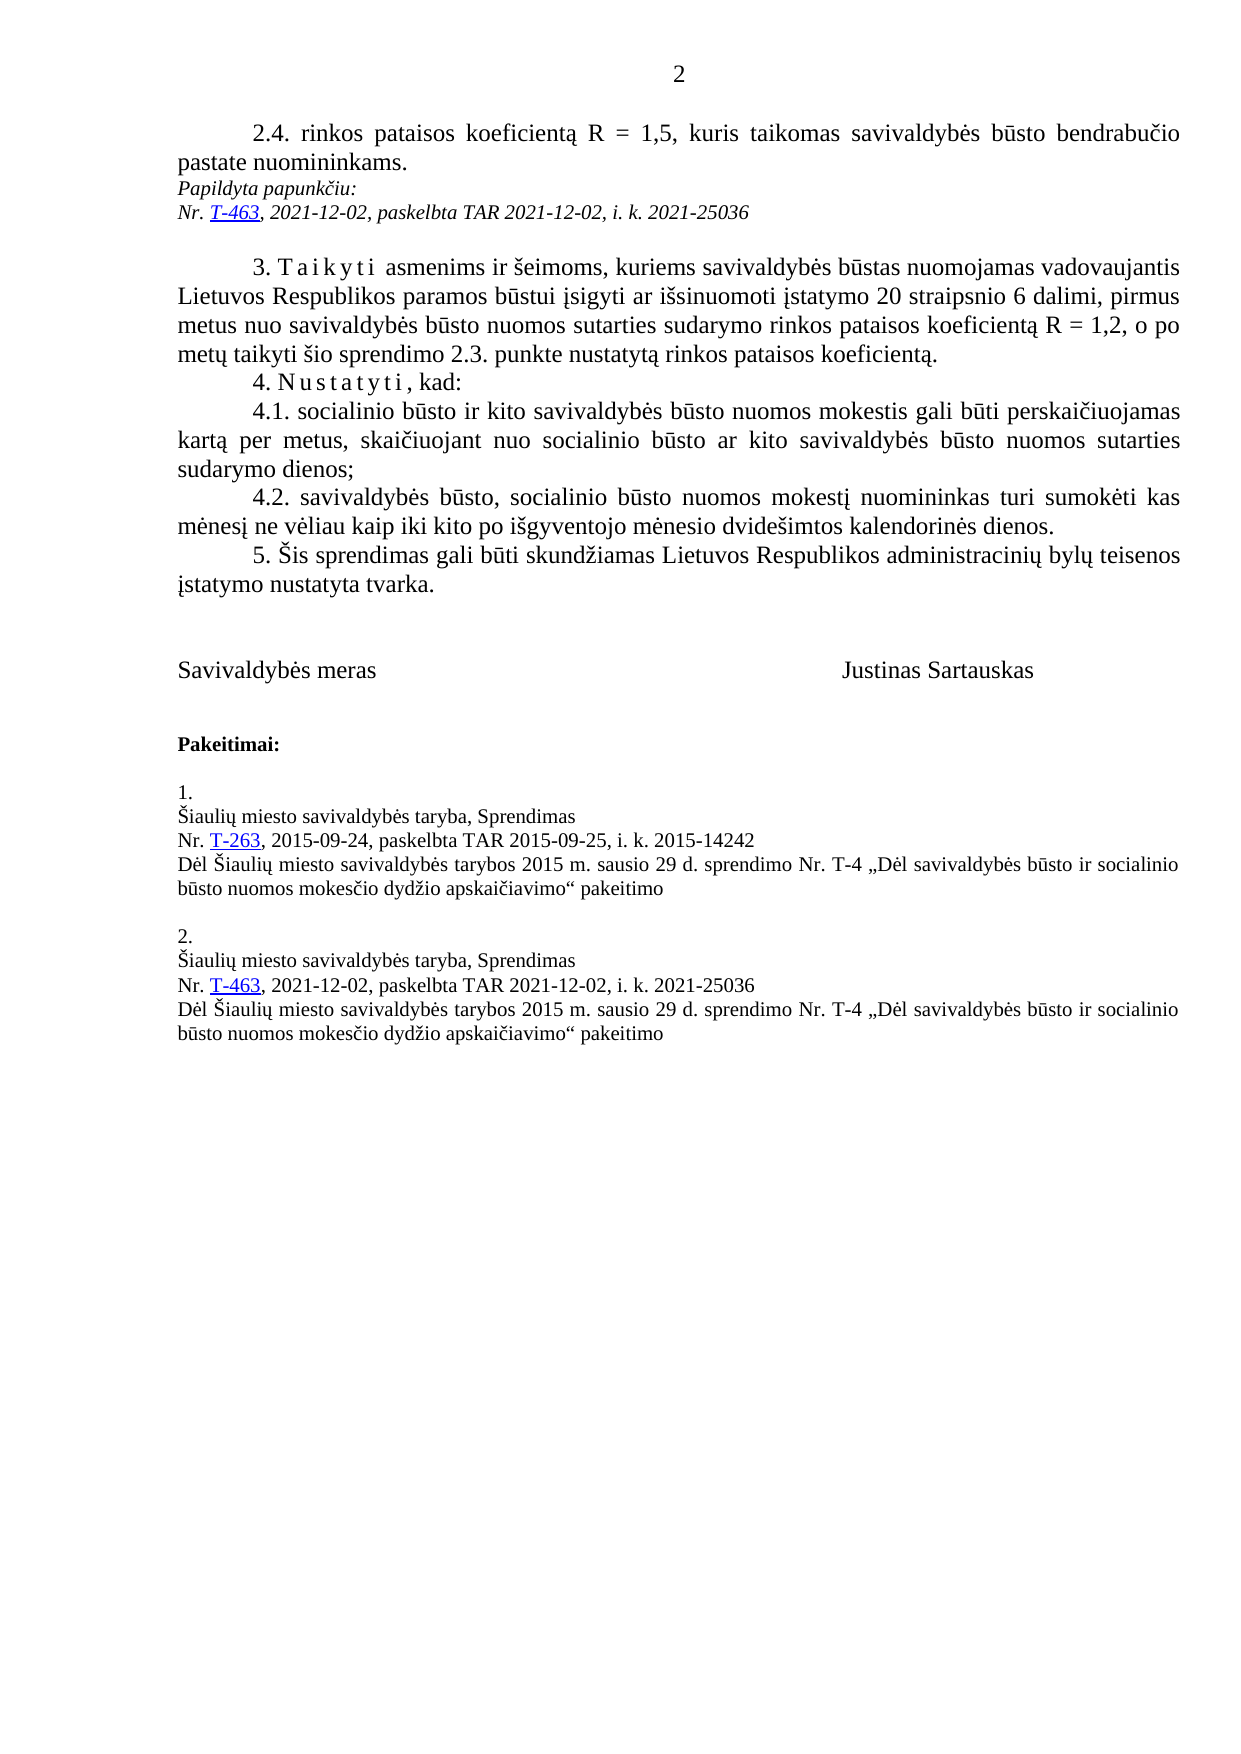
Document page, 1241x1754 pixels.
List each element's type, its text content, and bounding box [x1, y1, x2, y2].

text 1. [177, 780, 1181, 804]
text Nr. T-263, 2015-09-24, paskelbta TAR 2015-09-25, i. k. 2015-14242 [177, 828, 1181, 852]
text Dėl Šiaulių miesto savivaldybės tarybos 2015 m. sausio 29 d. sprendimo Nr. T-4 „Dėl savivaldybės būsto ir socialinio būsto nuomos mokesčio dydžio apskaičiavimo“ pakeitimo [177, 997, 1181, 1045]
text Dėl Šiaulių miesto savivaldybės tarybos 2015 m. sausio 29 d. sprendimo Nr. T-4 „Dėl savivaldybės būsto ir socialinio būsto nuomos mokesčio dydžio apskaičiavimo“ pakeitimo [177, 852, 1181, 900]
text 4.1. socialinio būsto ir kito savivaldybės būsto nuomos mokestis gali būti perskaičiuojamas kartą per metus, skaičiuojant nuo socialinio būsto ar kito savivaldybės būsto nuomos sutarties sudarymo dienos; [177, 396, 1181, 482]
text Savivaldybės meras Justinas Sartauskas [177, 655, 1181, 684]
text 2.4. rinkos pataisos koeficientą R = 1,5, kuris taikomas savivaldybės būsto bendrabučio pastate nuomininkams. [177, 118, 1181, 176]
text 4. Nustatyti, kad: [177, 367, 1181, 396]
text 4.2. savivaldybės būsto, socialinio būsto nuomos mokestį nuomininkas turi sumokėti kas mėnesį ne vėliau kaip iki kito po išgyventojo mėnesio dvidešimtos kalendorinės dienos. [177, 482, 1181, 540]
text Nr. T-463, 2021-12-02, paskelbta TAR 2021-12-02, i. k. 2021-25036 [177, 200, 1181, 224]
text 3. Taikyti asmenims ir šeimoms, kuriems savivaldybės būstas nuomojamas vadovaujantis Lietuvos Respublikos paramos būstui įsigyti ar išsinuomoti įstatymo 20 straipsnio 6 dalimi, pirmus metus nuo savivaldybės būsto nuomos sutarties sudarymo rinkos pataisos koeficientą R = 1,2, o po metų taikyti šio sprendimo 2.3. punkte nustatytą rinkos pataisos koeficientą. [177, 252, 1181, 367]
text Šiaulių miesto savivaldybės taryba, Sprendimas [177, 948, 1181, 972]
text 2. [177, 924, 1181, 948]
text Nr. T-463, 2021-12-02, paskelbta TAR 2021-12-02, i. k. 2021-25036 [177, 972, 1181, 997]
text Šiaulių miesto savivaldybės taryba, Sprendimas [177, 804, 1181, 828]
text Papildyta papunkčiu: [177, 176, 1181, 200]
text 5. Šis sprendimas gali būti skundžiamas Lietuvos Respublikos administracinių bylų teisenos įstatymo nustatyta tvarka. [177, 540, 1181, 597]
text Pakeitimai: [177, 732, 1181, 756]
